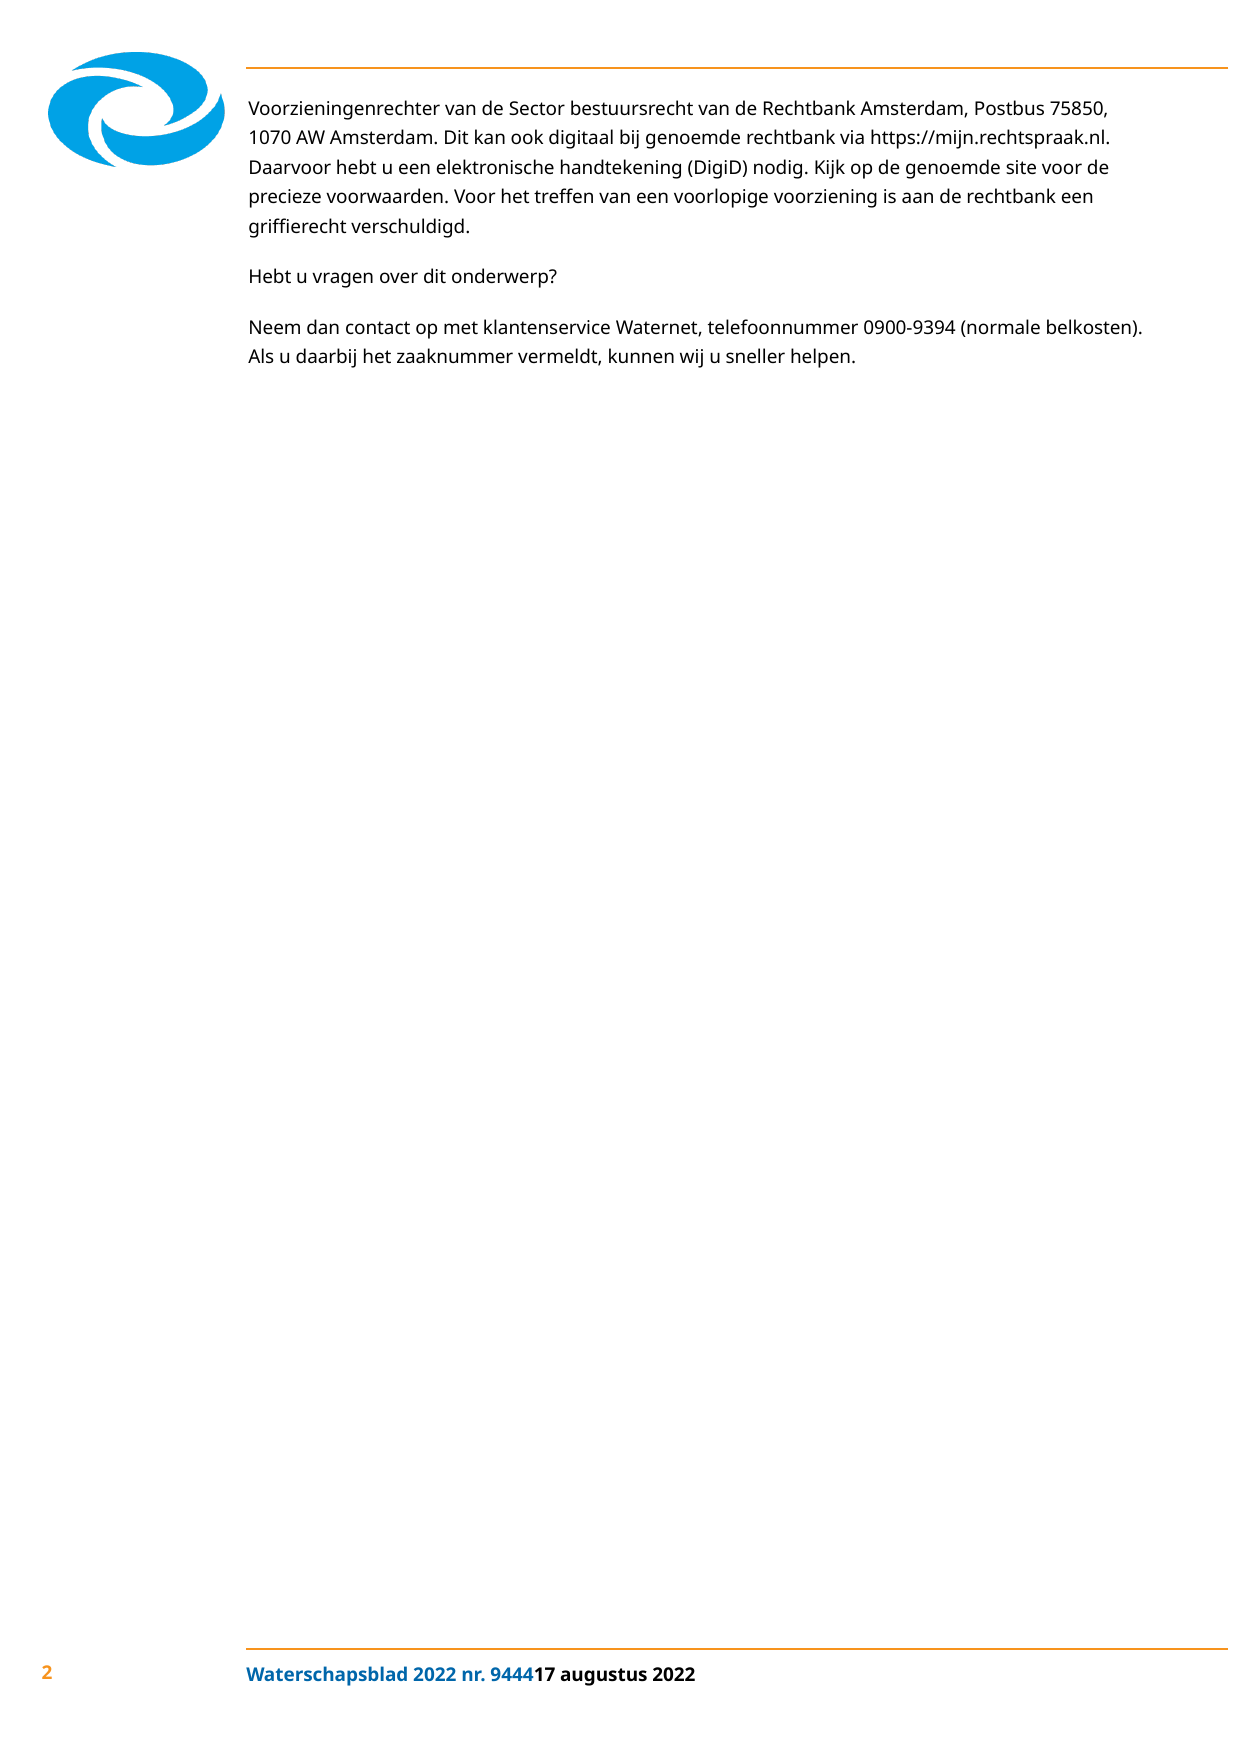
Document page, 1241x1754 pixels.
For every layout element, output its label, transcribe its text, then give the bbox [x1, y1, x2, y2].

text Neem dan contact op met klantenservice Waternet, telefoonnummer 0900-9394 (normale belkosten). Als u daarbij het zaaknummer vermeldt, kunnen wij u sneller helpen. [248, 314, 1152, 369]
picture [41, 47, 231, 172]
text Voorzieningenrechter van de Sector bestuursrecht van de Rechtbank Amsterdam, Postbus 75850, 1070 AW Amsterdam. Dit kan ook digitaal bij genoemde rechtbank via https://mijn.rechtspraak.nl. Daarvoor hebt u een elektronische handtekening (DigiD) nodig. Kijk op de genoemde site voor de precieze voorwaarden. Voor het treffen van een voorlopige voorziening is aan de rechtbank een griffierecht verschuldigd. [248, 95, 1152, 239]
text Hebt u vragen over dit onderwerp? [248, 263, 1152, 289]
